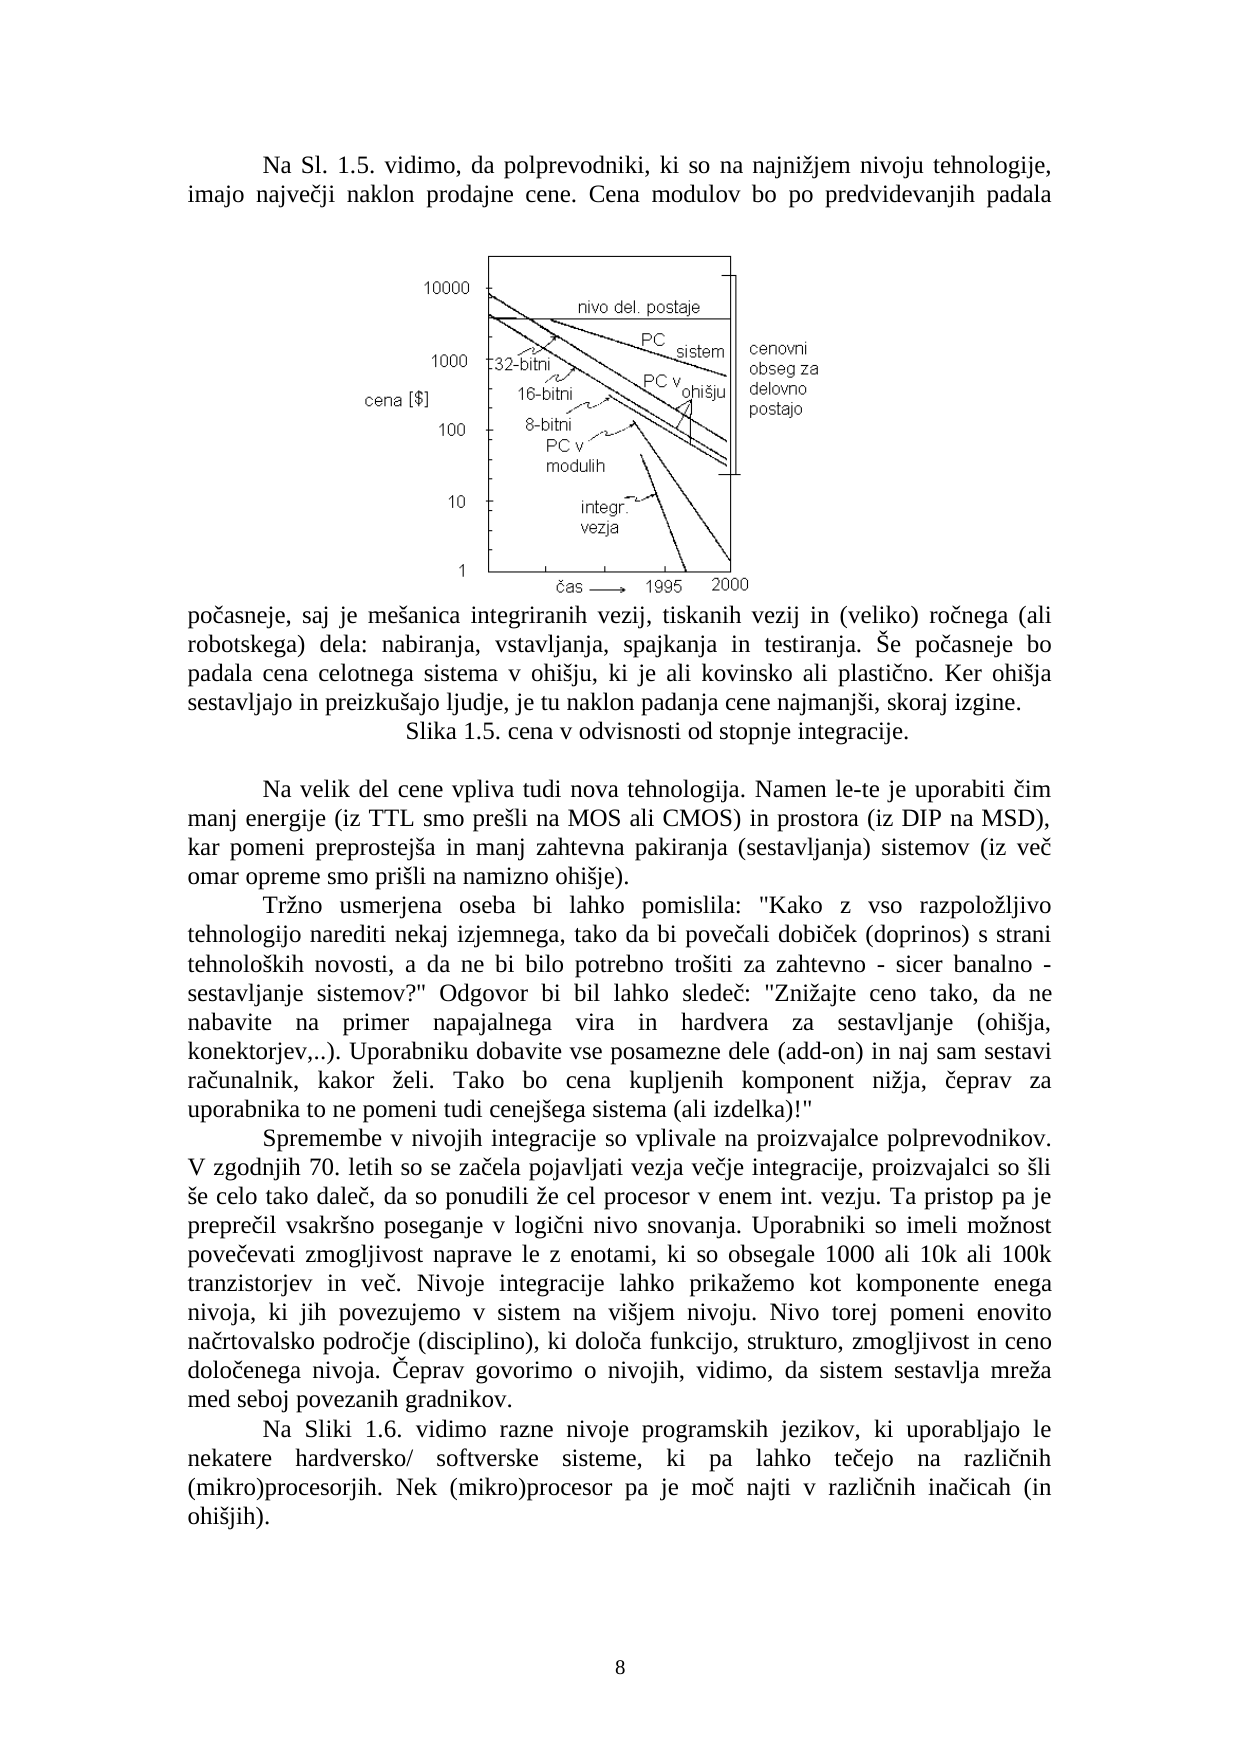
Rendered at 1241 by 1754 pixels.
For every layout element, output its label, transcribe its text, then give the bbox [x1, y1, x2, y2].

text Na Sliki 1.6. vidimo razne nivoje programskih jezikov, ki uporabljajo le nekatere hardversko/ softverske sisteme, ki pa lahko tečejo na različnih (mikro)procesorjih. Nek (mikro)procesor pa je moč najti v različnih inačicah (in ohišjih). [187, 1413, 1053, 1530]
text Spremembe v nivojih integracije so vplivale na proizvajalce polprevodnikov. V zgodnjih 70. letih so se začela pojavljati vezja večje integracije, proizvajalci so šli še celo tako daleč, da so ponudili že cel procesor v enem int. vezju. Ta pristop pa je preprečil vsakršno poseganje v logični nivo snovanja. Uporabniki so imeli možnost povečevati zmogljivost naprave le z enotami, ki so obsegale 1000 ali 10k ali 100k tranzistorjev in več. Nivoje integracije lahko prikažemo kot komponente enega nivoja, ki jih povezujemo v sistem na višjem nivoju. Nivo torej pomeni enovito načrtovalsko področje (disciplino), ki določa funkcijo, strukturo, zmogljivost in ceno določenega nivoja. Čeprav govorimo o nivojih, vidimo, da sistem sestavlja mreža med seboj povezanih gradnikov. [187, 1123, 1053, 1413]
text Na velik del cene vpliva tudi nova tehnologija. Namen le-te je uporabiti čim manj energije (iz TTL smo prešli na MOS ali CMOS) in prostora (iz DIP na MSD), kar pomeni preprostejša in manj zahtevna pakiranja (sestavljanja) sistemov (iz več omar opreme smo prišli na namizno ohišje). [187, 774, 1053, 890]
text Tržno usmerjena oseba bi lahko pomislila: "Kako z vso razpoložljivo tehnologijo narediti nekaj izjemnega, tako da bi povečali dobiček (doprinos) s strani tehnoloških novosti, a da ne bi bilo potrebno trošiti za zahtevno - sicer banalno - sestavljanje sistemov?" Odgovor bi bil lahko sledeč: "Znižajte ceno tako, da ne nabavite na primer napajalnega vira in hardvera za sestavljanje (ohišja, konektorjev,..). Uporabniku dobavite vse posamezne dele (add-on) in naj sam sestavi računalnik, kakor želi. Tako bo cena kupljenih komponent nižja, čeprav za uporabnika to ne pomeni tudi cenejšega sistema (ali izdelka)!" [187, 890, 1053, 1123]
text Na Sl. 1.5. vidimo, da polprevodniki, ki so na najnižjem nivoju tehnologije, imajo največji naklon prodajne cene. Cena modulov bo po predvidevanjih padala počasneje, saj je mešanica integriranih vezij, tiskanih vezij in (veliko) ročnega (ali robotskega) dela: nabiranja, vstavljanja, spajkanja in testiranja. Še počasneje bo padala cena celotnega sistema v ohišju, ki je ali kovinsko ali plastično. Ker ohišja sestavljajo in preizkušajo ljudje, je tu naklon padanja cene najmanjši, skoraj izgine. [187, 150, 1053, 716]
text Slika 1.5. cena v odvisnosti od stopnje integracije. [187, 716, 1053, 745]
